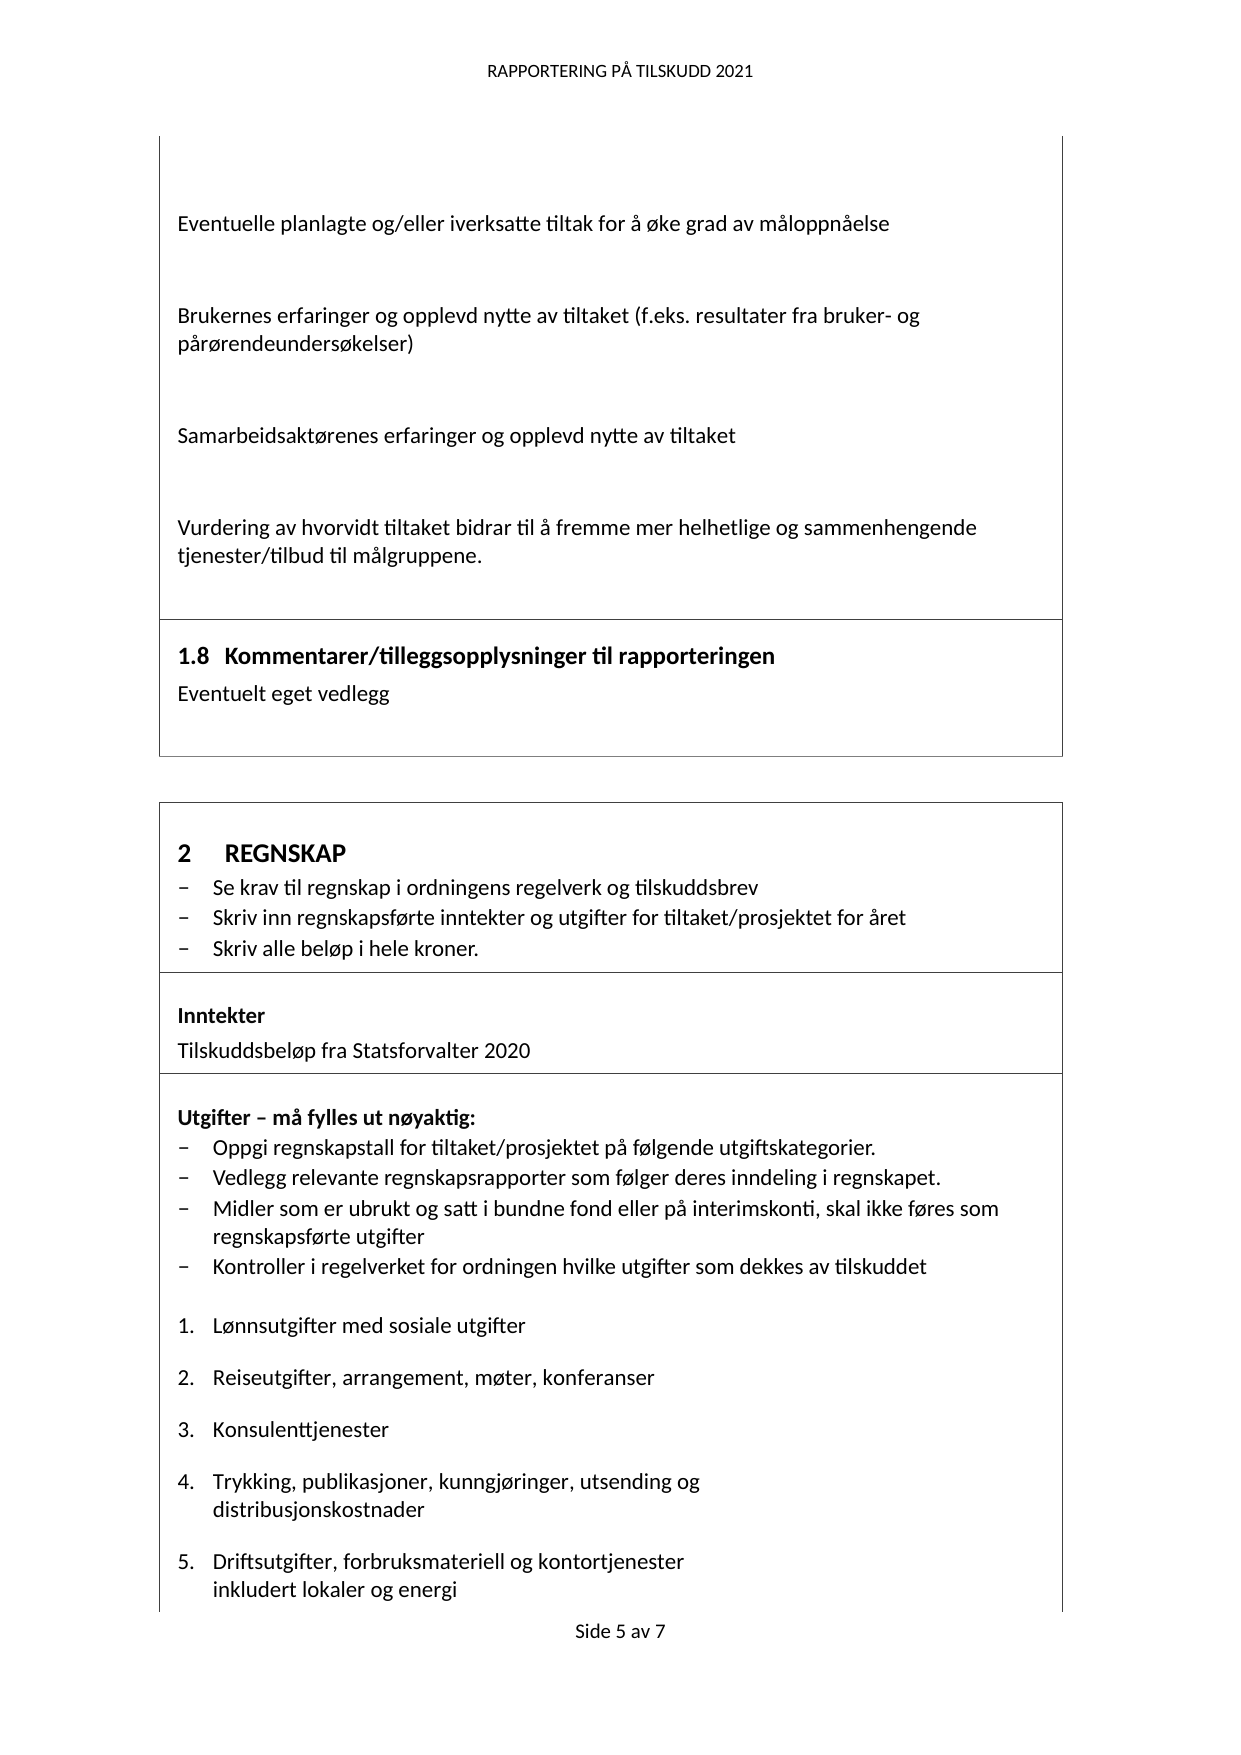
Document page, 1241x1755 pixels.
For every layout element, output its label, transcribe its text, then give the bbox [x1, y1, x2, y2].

table_cell [160, 757, 1062, 802]
table_cell Kommentarer/tilleggsopplysninger til rapporteringen Eventuelt eget vedlegg [160, 620, 1062, 756]
table_cell 5. Driftsutgifter, forbruksmateriell og kontortjenester inkludert lokaler og energi [160, 1532, 762, 1612]
table_cell Regnskap Se krav til regnskap i ordningens regelverk og tilskuddsbrev Skriv inn regnskapsførte inntekter og utgifter for tiltaket/prosjektet for året Skriv alle beløp i hele kroner. [160, 803, 1062, 971]
table_cell [762, 1296, 1062, 1348]
table_cell Samarbeidsaktørenes erfaringer og opplevd nytte av tiltaket [160, 406, 1062, 498]
table_cell Inntekter Tilskuddsbeløp fra Statsforvalter 2020 [160, 973, 762, 1073]
table_cell [160, 136, 1062, 194]
table_cell Vurdering av hvorvidt tiltaket bidrar til å fremme mer helhetlige og sammenhengende tjenester/tilbud til målgruppene. [160, 498, 1062, 618]
table_cell [762, 973, 1062, 1073]
table_cell [762, 1400, 1062, 1452]
table_cell 4. Trykking, publikasjoner, kunngjøringer, utsending og distribusjonskostnader [160, 1452, 762, 1532]
table_cell 2. Reiseutgifter, arrangement, møter, konferanser [160, 1348, 762, 1400]
table_cell [762, 1348, 1062, 1400]
table_cell Brukernes erfaringer og opplevd nytte av tiltaket (f.eks. resultater fra bruker- og pårørendeundersøkelser) [160, 286, 1062, 406]
table_cell 1. Lønnsutgifter med sosiale utgifter [160, 1296, 762, 1348]
table_cell [762, 1532, 1062, 1612]
table_cell Eventuelle planlagte og/eller iverksatte tiltak for å øke grad av måloppnåelse [160, 194, 1062, 286]
table_cell 3. Konsulenttjenester [160, 1400, 762, 1452]
table_cell [762, 1452, 1062, 1532]
table_cell Utgifter – må fylles ut nøyaktig: Oppgi regnskapstall for tiltaket/prosjektet på følgende utgiftskategorier. Vedlegg relevante regnskapsrapporter som følger deres inndeling i regnskapet. Midler som er ubrukt og satt i bundne fond eller på interimskonti, skal ikke føres som regnskapsførte utgifter Kontroller i regelverket for ordningen hvilke utgifter som dekkes av tilskuddet [160, 1074, 1062, 1296]
